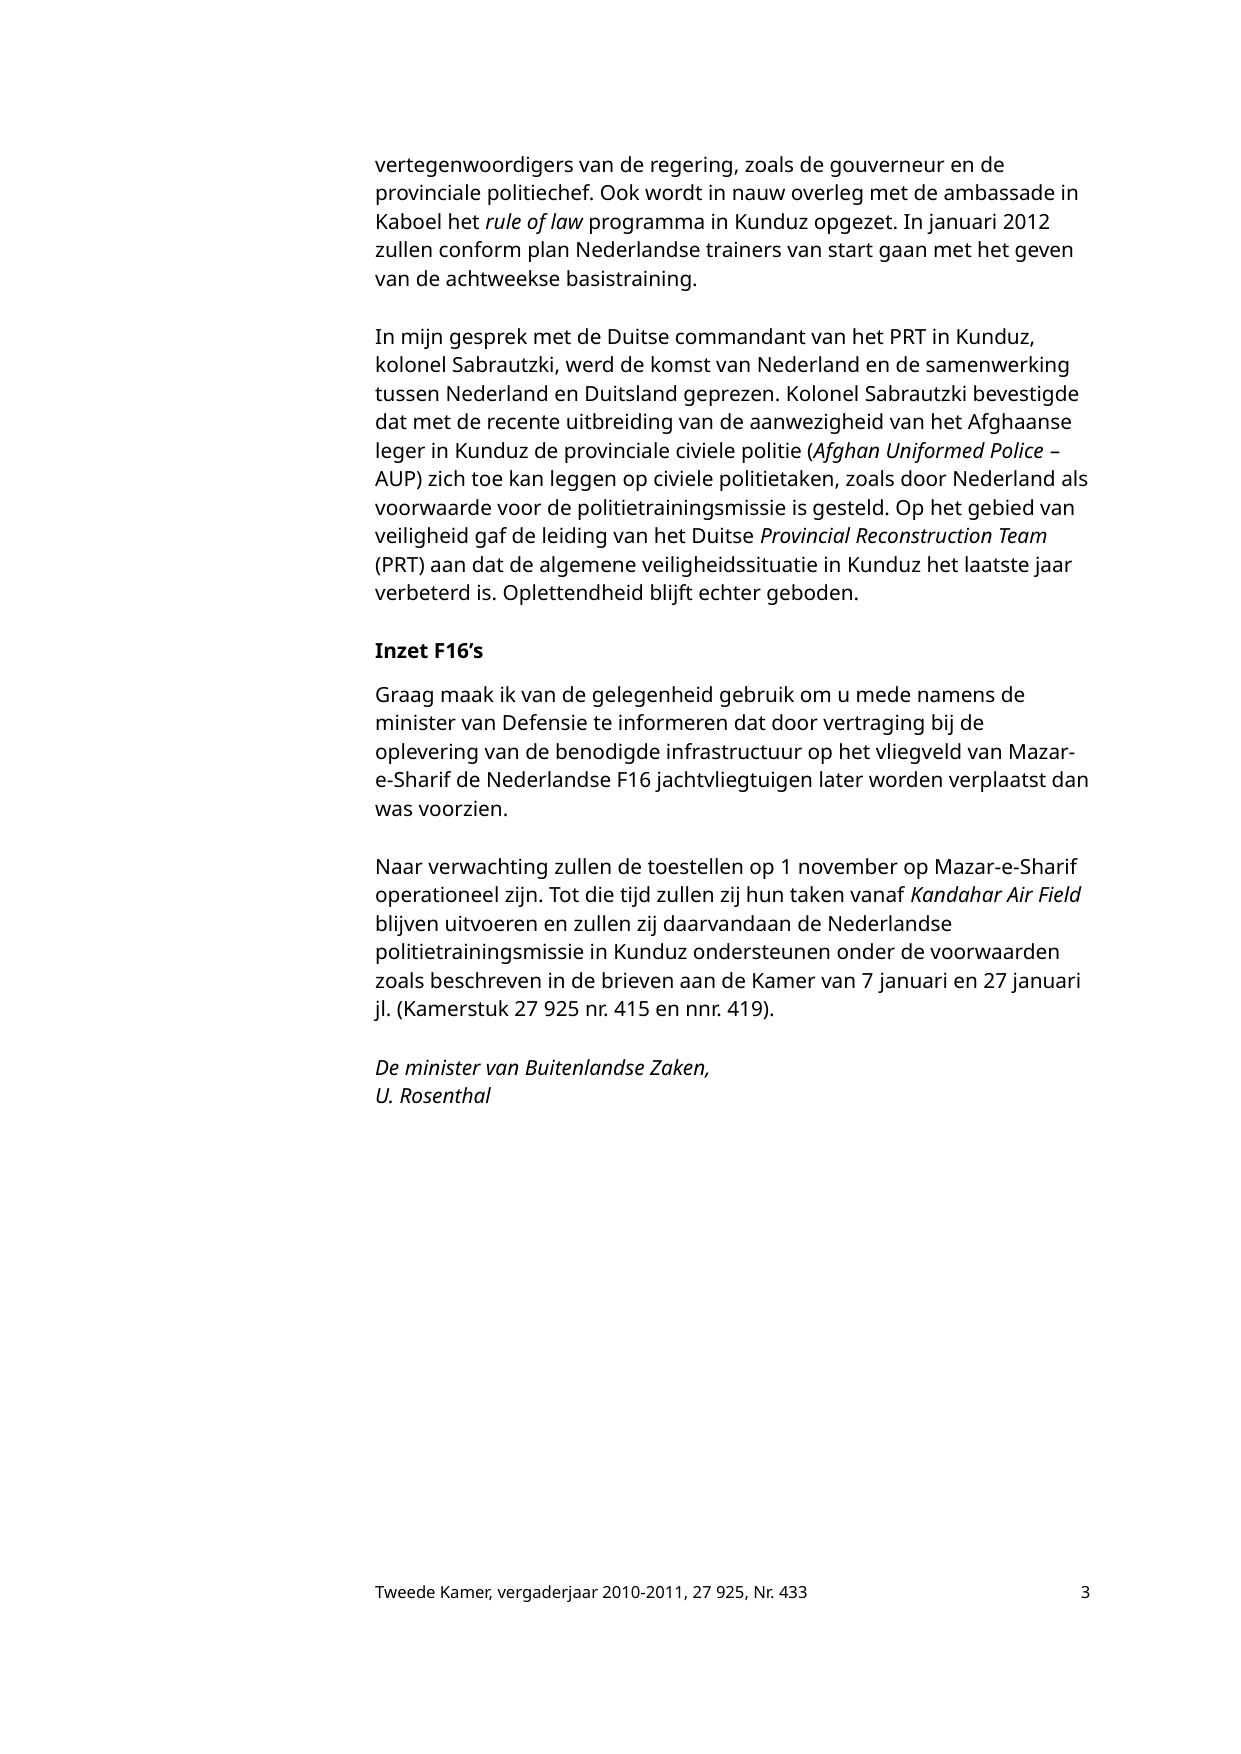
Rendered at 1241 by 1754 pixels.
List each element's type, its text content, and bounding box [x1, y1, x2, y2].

text vertegenwoordigers van de regering, zoals de gouverneur en de provinciale politiechef. Ook wordt in nauw overleg met de ambassade in Kaboel het rule of law programma in Kunduz opgezet. In januari 2012 zullen conform plan Nederlandse trainers van start gaan met het geven van de achtweekse basistraining. [375, 150, 1090, 292]
text De minister van Buitenlandse Zaken, [375, 1053, 1090, 1081]
text Naar verwachting zullen de toestellen op 1 november op Mazar-e-Sharif operationeel zijn. Tot die tijd zullen zij hun taken vanaf Kandahar Air Field blijven uitvoeren en zullen zij daarvandaan de Nederlandse politietrainingsmissie in Kunduz ondersteunen onder de voorwaarden zoals beschreven in de brieven aan de Kamer van 7 januari en 27 januari jl. (Kamerstuk 27 925 nr. 415 en nnr. 419). [375, 852, 1090, 1023]
text Inzet F16’s [375, 637, 1090, 665]
text Graag maak ik van de gelegenheid gebruik om u mede namens de minister van Defensie te informeren dat door vertraging bij de oplevering van de benodigde infrastructuur op het vliegveld van Mazar-e-Sharif de Nederlandse F16 jachtvliegtuigen later worden verplaatst dan was voorzien. [375, 680, 1090, 822]
text U. Rosenthal [375, 1081, 1090, 1110]
text In mijn gesprek met de Duitse commandant van het PRT in Kunduz, kolonel Sabrautzki, werd de komst van Nederland en de samenwerking tussen Nederland en Duitsland geprezen. Kolonel Sabrautzki bevestigde dat met de recente uitbreiding van de aanwezigheid van het Afghaanse leger in Kunduz de provinciale civiele politie (Afghan Uniformed Police – AUP) zich toe kan leggen op civiele politietaken, zoals door Nederland als voorwaarde voor de politietrainingsmissie is gesteld. Op het gebied van veiligheid gaf de leiding van het Duitse Provincial Reconstruction Team (PRT) aan dat de algemene veiligheidssituatie in Kunduz het laatste jaar verbeterd is. Oplettendheid blijft echter geboden. [375, 322, 1090, 607]
